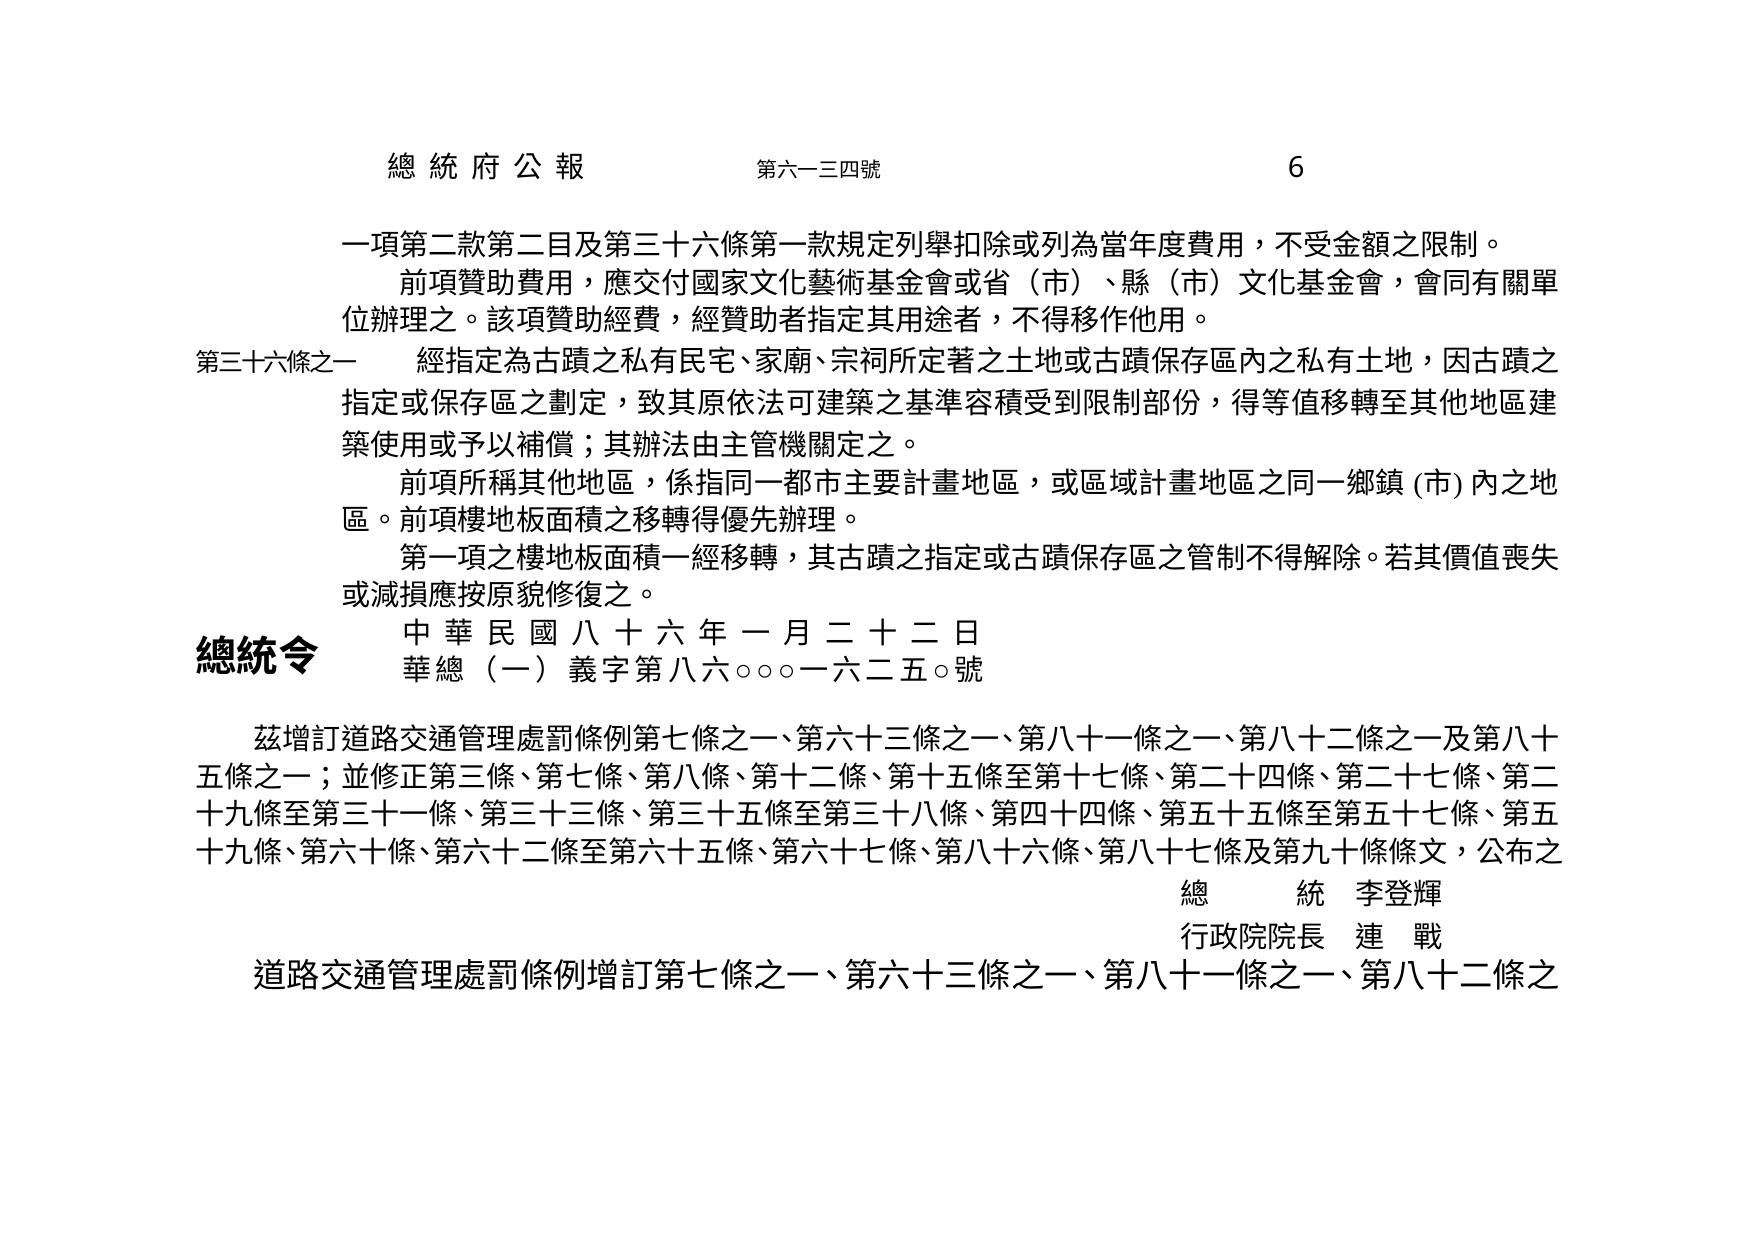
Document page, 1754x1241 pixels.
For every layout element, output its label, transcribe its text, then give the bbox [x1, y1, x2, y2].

table_header 總統令 [192, 613, 399, 719]
text 茲增訂道路交通管理處罰條例第七條之一、第六十三條之一、第八十一條之一、第八十二條之一及第八十五條之一；並修正第三條、第七條、第八條、第十二條、第十五條至第十七條、第二十四條、第二十七條、第二十九條至第三十一條、第三十三條、第三十五條至第三十八條、第四十四條、第五十五條至第五十七條、第五十九條、第六十條、第六十二條至第六十五條、第六十七條、第八十六條、第八十七條及第九十條條文，公布之。 [195, 719, 1559, 869]
text 總 統 李登輝 [253, 874, 1442, 912]
text 道路交通管理處罰條例增訂第七條之一、第六十三條之一、第八十一條之一、第八十二條之一及第八十五條之一；並修正第三條、第七條、第八條、第十二條、第十五條至第十七條、第二十四條、第二十七條、第二十九條至第三十一條、第三十三條、第三十五條至第三十八條、第四十四條、第五十五條至第五十七條、第五十九條、第六十條、第六十二條至第六十五條、第六十七條、第八十六條、第八十七條及第九十條條文 [253, 954, 1559, 996]
text 前項贊助費用，應交付國家文化藝術基金會或省（市）、縣（市）文化基金會，會同有關單位辦理之。該項贊助經費，經贊助者指定其用途者，不得移作他用。 [341, 263, 1559, 338]
text 第一項之樓地板面積一經移轉，其古蹟之指定或古蹟保存區之管制不得解除。若其價值喪失或減損應按原貌修復之。 [341, 538, 1559, 613]
text 行政院院長 連 戰 [253, 917, 1442, 954]
text 第三十六條之一 經指定為古蹟之私有民宅、家廟、宗祠所定著之土地或古蹟保存區內之私有土地，因古蹟之指定或保存區之劃定，致其原依法可建築之基準容積受到限制部份，得等值移轉至其他地區建築使用或予以補償；其辦法由主管機關定之。 [195, 338, 1559, 463]
table_header 中華民國八十六年一月二十二日 華總（一）義字第八六○○○一六二五○號 [399, 613, 986, 719]
text 前項所稱其他地區，係指同一都市主要計畫地區，或區域計畫地區之同一鄉鎮 (市) 內之地區。前項樓地板面積之移轉得優先辦理。 [341, 463, 1559, 538]
text 一項第二款第二目及第三十六條第一款規定列舉扣除或列為當年度費用，不受金額之限制。 [195, 222, 1559, 263]
